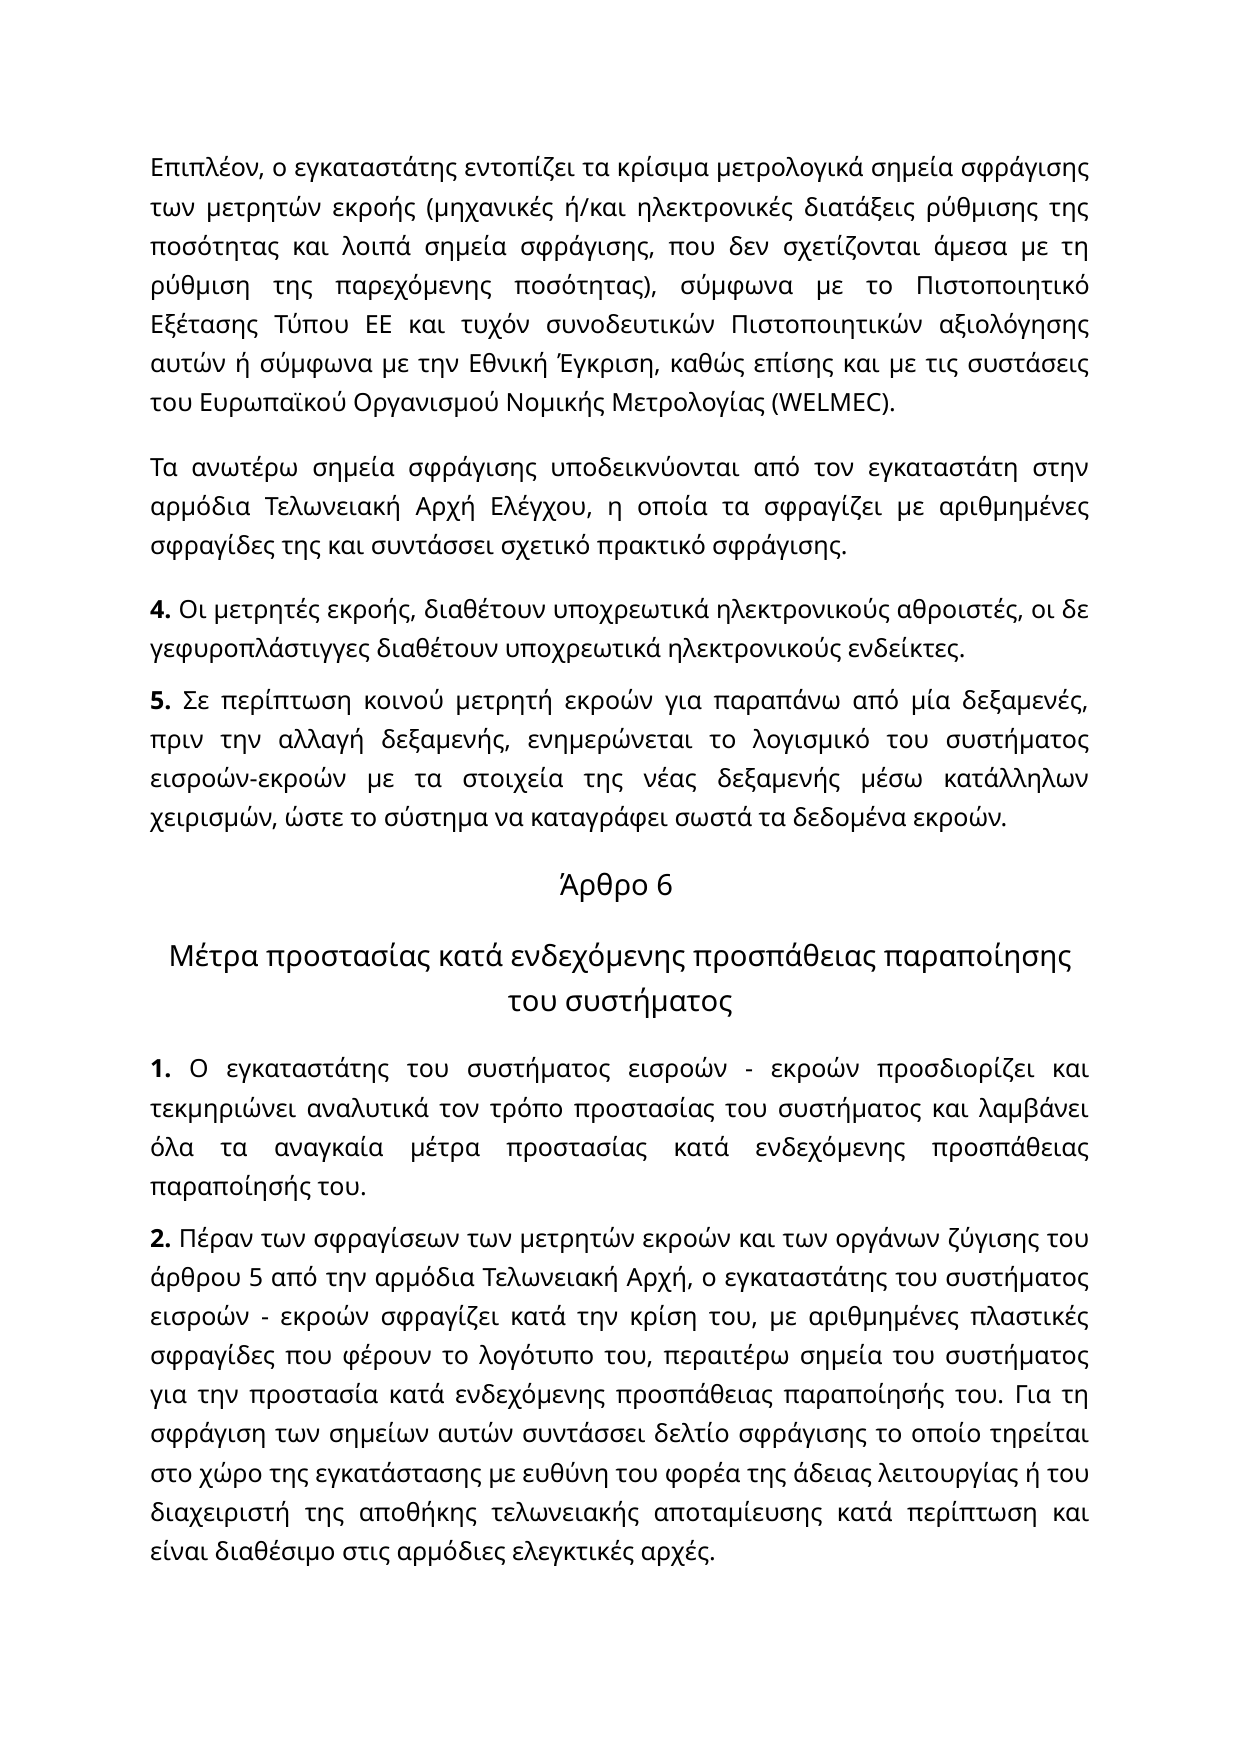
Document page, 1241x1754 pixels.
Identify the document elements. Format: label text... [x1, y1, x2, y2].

subtitle Άρθρο 6 [150, 864, 1090, 904]
text Τα ανωτέρω σημεία σφράγισης υποδεικνύονται από τον εγκαταστάτη στην αρμόδια Τελωνειακή Αρχή Ελέγχου, η οποία τα σφραγίζει με αριθμημένες σφραγίδες της και συντάσσει σχετικό πρακτικό σφράγισης. [150, 449, 1090, 562]
text 1. Ο εγκαταστάτης του συστήματος εισροών - εκροών προσδιορίζει και τεκμηριώνει αναλυτικά τον τρόπο προστασίας του συστήματος και λαμβάνει όλα τα αναγκαία μέτρα προστασίας κατά ενδεχόμενης προσπάθειας παραποίησής του. [150, 1051, 1090, 1203]
text Επιπλέον, ο εγκαταστάτης εντοπίζει τα κρίσιμα μετρολογικά σημεία σφράγισης των μετρητών εκροής (μηχανικές ή/και ηλεκτρονικές διατάξεις ρύθμισης της ποσότητας και λοιπά σημεία σφράγισης, που δεν σχετίζονται άμεσα με τη ρύθμιση της παρεχόμενης ποσότητας), σύμφωνα με το Πιστοποιητικό Εξέτασης Τύπου ΕΕ και τυχόν συνοδευτικών Πιστοποιητικών αξιολόγησης αυτών ή σύμφωνα με την Εθνική Έγκριση, καθώς επίσης και με τις συστάσεις του Ευρωπαϊκού Οργανισμού Νομικής Μετρολογίας (WELMEC). [150, 150, 1090, 419]
subtitle Μέτρα προστασίας κατά ενδεχόμενης προσπάθειας παραποίησης του συστήματος [150, 935, 1090, 1020]
text 5. Σε περίπτωση κοινού μετρητή εκροών για παραπάνω από μία δεξαμενές, πριν την αλλαγή δεξαμενής, ενημερώνεται το λογισμικό του συστήματος εισροών-εκροών με τα στοιχεία της νέας δεξαμενής μέσω κατάλληλων χειρισμών, ώστε το σύστημα να καταγράφει σωστά τα δεδομένα εκροών. [150, 682, 1090, 834]
text 4. Οι μετρητές εκροής, διαθέτουν υποχρεωτικά ηλεκτρονικούς αθροιστές, οι δε γεφυροπλάστιγγες διαθέτουν υποχρεωτικά ηλεκτρονικούς ενδείκτες. [150, 592, 1090, 665]
text 2. Πέραν των σφραγίσεων των μετρητών εκροών και των οργάνων ζύγισης του άρθρου 5 από την αρμόδια Τελωνειακή Αρχή, ο εγκαταστάτης του συστήματος εισροών - εκροών σφραγίζει κατά την κρίση του, με αριθμημένες πλαστικές σφραγίδες που φέρουν το λογότυπο του, περαιτέρω σημεία του συστήματος για την προστασία κατά ενδεχόμενης προσπάθειας παραποίησής του. Για τη σφράγιση των σημείων αυτών συντάσσει δελτίο σφράγισης το οποίο τηρείται στο χώρο της εγκατάστασης με ευθύνη του φορέα της άδειας λειτουργίας ή του διαχειριστή της αποθήκης τελωνειακής αποταμίευσης κατά περίπτωση και είναι διαθέσιμο στις αρμόδιες ελεγκτικές αρχές. [150, 1220, 1090, 1568]
